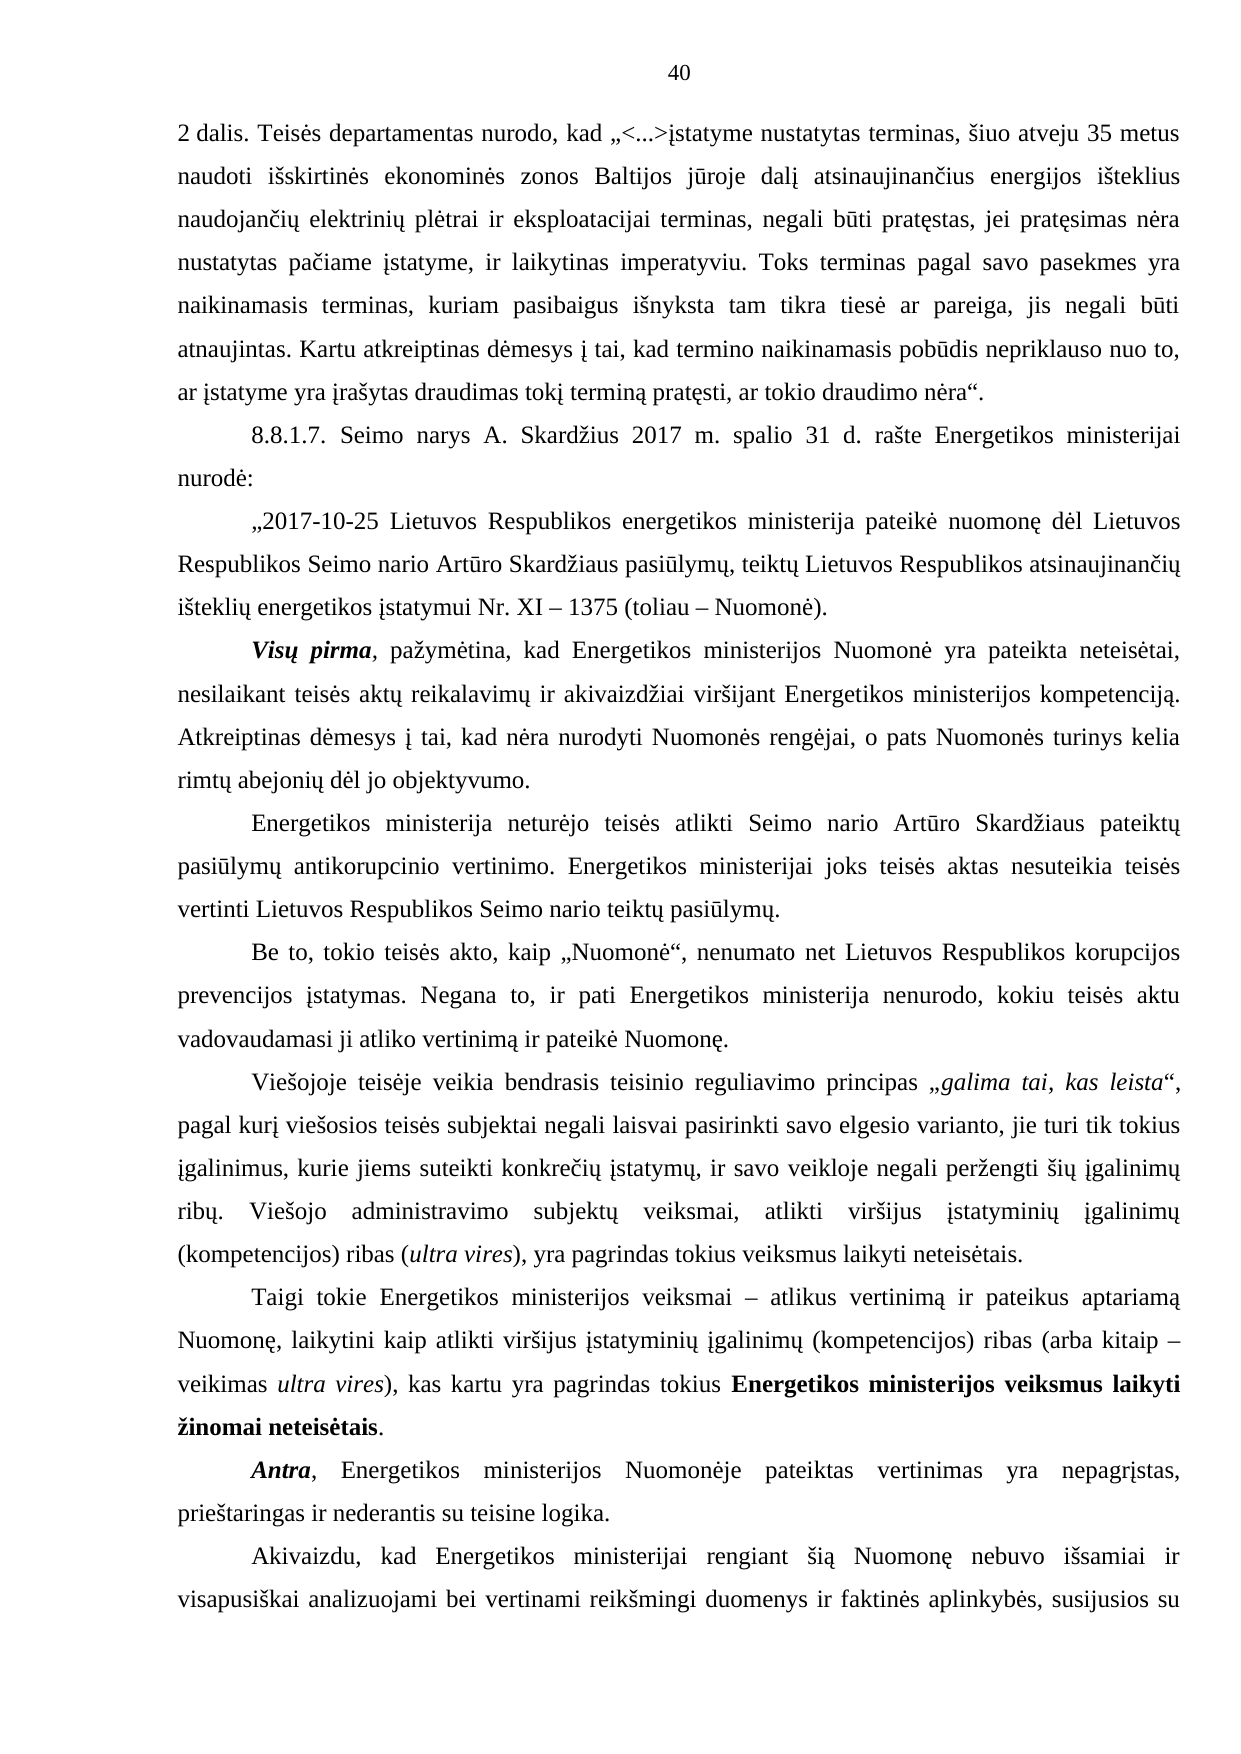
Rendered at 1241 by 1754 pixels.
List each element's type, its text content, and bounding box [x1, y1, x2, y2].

text Akivaizdu, kad Energetikos ministerijai rengiant šią Nuomonę nebuvo išsamiai ir visapusiškai analizuojami bei vertinami reikšmingi duomenys ir faktinės aplinkybės, susijusios su [177, 1541, 1181, 1613]
text 8.8.1.7. Seimo narys A. Skardžius 2017 m. spalio 31 d. rašte Energetikos ministerijai nurodė: [177, 420, 1181, 492]
text Viešojoje teisėje veikia bendrasis teisinio reguliavimo principas „galima tai, kas leista“, pagal kurį viešosios teisės subjektai negali laisvai pasirinkti savo elgesio varianto, jie turi tik tokius įgalinimus, kurie jiems suteikti konkrečių įstatymų, ir savo veikloje negali peržengti šių įgalinimų ribų. Viešojo administravimo subjektų veiksmai, atlikti viršijus įstatyminių įgalinimų (kompetencijos) ribas (ultra vires), yra pagrindas tokius veiksmus laikyti neteisėtais. [177, 1067, 1181, 1268]
text Taigi tokie Energetikos ministerijos veiksmai – atlikus vertinimą ir pateikus aptariamą Nuomonę, laikytini kaip atlikti viršijus įstatyminių įgalinimų (kompetencijos) ribas (arba kitaip – veikimas ultra vires), kas kartu yra pagrindas tokius Energetikos ministerijos veiksmus laikyti žinomai neteisėtais. [177, 1282, 1181, 1441]
text Be to, tokio teisės akto, kaip „Nuomonė“, nenumato net Lietuvos Respublikos korupcijos prevencijos įstatymas. Negana to, ir pati Energetikos ministerija nenurodo, kokiu teisės aktu vadovaudamasi ji atliko vertinimą ir pateikė Nuomonę. [177, 937, 1181, 1052]
text „2017-10-25 Lietuvos Respublikos energetikos ministerija pateikė nuomonę dėl Lietuvos Respublikos Seimo nario Artūro Skardžiaus pasiūlymų, teiktų Lietuvos Respublikos atsinaujinančių išteklių energetikos įstatymui Nr. XI – 1375 (toliau – Nuomonė). [177, 506, 1181, 621]
text Visų pirma, pažymėtina, kad Energetikos ministerijos Nuomonė yra pateikta neteisėtai, nesilaikant teisės aktų reikalavimų ir akivaizdžiai viršijant Energetikos ministerijos kompetenciją. Atkreiptinas dėmesys į tai, kad nėra nurodyti Nuomonės rengėjai, o pats Nuomonės turinys kelia rimtų abejonių dėl jo objektyvumo. [177, 636, 1181, 794]
text Antra, Energetikos ministerijos Nuomonėje pateiktas vertinimas yra nepagrįstas, prieštaringas ir nederantis su teisine logika. [177, 1455, 1181, 1527]
text 2 dalis. Teisės departamentas nurodo, kad „<...>įstatyme nustatytas terminas, šiuo atveju 35 metus naudoti išskirtinės ekonominės zonos Baltijos jūroje dalį atsinaujinančius energijos išteklius naudojančių elektrinių plėtrai ir eksploatacijai terminas, negali būti pratęstas, jei pratęsimas nėra nustatytas pačiame įstatyme, ir laikytinas imperatyviu. Toks terminas pagal savo pasekmes yra naikinamasis terminas, kuriam pasibaigus išnyksta tam tikra tiesė ar pareiga, jis negali būti atnaujintas. Kartu atkreiptinas dėmesys į tai, kad termino naikinamasis pobūdis nepriklauso nuo to, ar įstatyme yra įrašytas draudimas tokį terminą pratęsti, ar tokio draudimo nėra“. [177, 118, 1181, 406]
text Energetikos ministerija neturėjo teisės atlikti Seimo nario Artūro Skardžiaus pateiktų pasiūlymų antikorupcinio vertinimo. Energetikos ministerijai joks teisės aktas nesuteikia teisės vertinti Lietuvos Respublikos Seimo nario teiktų pasiūlymų. [177, 808, 1181, 923]
